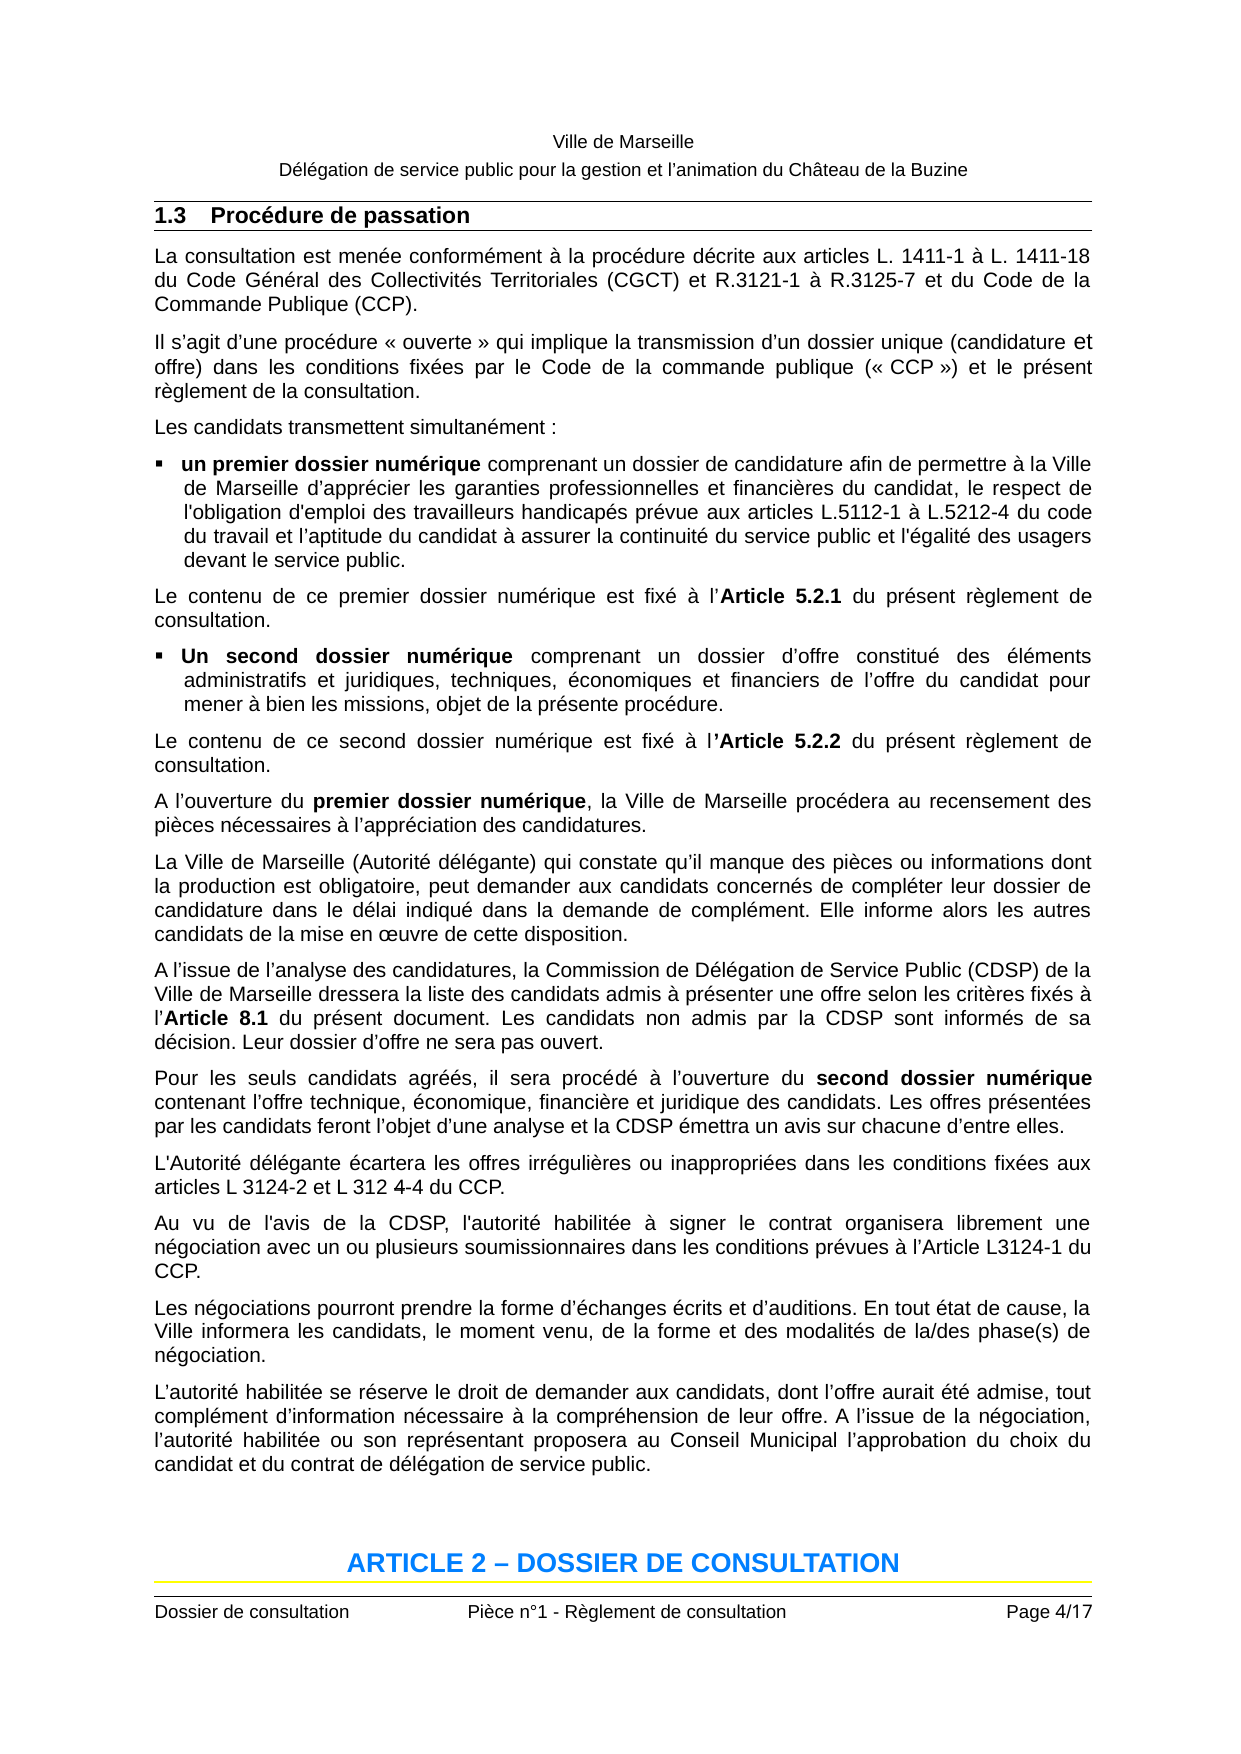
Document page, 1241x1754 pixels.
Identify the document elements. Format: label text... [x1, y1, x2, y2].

text Pour les seuls candidats agréés, il sera procédé à l’ouverture du second dossier numérique contenant l’offre technique, économique, financière et juridique des candidats. Les offres présentées par les candidats feront l’objet d’une analyse et la CDSP émettra un avis sur chacune d’entre elles. [154, 1066, 1092, 1138]
text Au vu de l'avis de la CDSP, l'autorité habilitée à signer le contrat organisera librement une négociation avec un ou plusieurs soumissionnaires dans les conditions prévues à l’Article L3124-1 du CCP. [154, 1211, 1092, 1283]
text Le contenu de ce premier dossier numérique est fixé à l’Article 5.2.1 du présent règlement de consultation. [154, 584, 1092, 632]
text Il s’agit d’une procédure « ouverte » qui implique la transmission d’un dossier unique (candidature et offre) dans les conditions fixées par le Code de la commande publique (« CCP ») et le présent règlement de la consultation. [154, 328, 1092, 402]
list un premier dossier numérique comprenant un dossier de candidature afin de permettre à la Ville de Marseille d’apprécier les garanties professionnelles et financières du candidat, le respect de l'obligation d'emploi des travailleurs handicapés prévue aux articles L.5112-1 à L.5212-4 du code du travail et l’aptitude du candidat à assurer la continuité du service public et l'égalité des usagers devant le service public. [154, 451, 1092, 571]
text L’autorité habilitée se réserve le droit de demander aux candidats, dont l’offre aurait été admise, tout complément d’information nécessaire à la compréhension de leur offre. A l’issue de la négociation, l’autorité habilitée ou son représentant proposera au Conseil Municipal l’approbation du choix du candidat et du contrat de délégation de service public. [154, 1380, 1092, 1476]
subtitle 1.3 Procédure de passation [154, 202, 1092, 230]
text Le contenu de ce second dossier numérique est fixé à l’Article 5.2.2 du présent règlement de consultation. [154, 729, 1092, 777]
subtitle ARTICLE 2 – DOSSIER DE CONSULTATION [154, 1547, 1092, 1581]
text Les négociations pourront prendre la forme d’échanges écrits et d’auditions. En tout état de cause, la Ville informera les candidats, le moment venu, de la forme et des modalités de la/des phase(s) de négociation. [154, 1295, 1092, 1367]
text La consultation est menée conformément à la procédure décrite aux articles L. 1411-1 à L. 1411-18 du Code Général des Collectivités Territoriales (CGCT) et R.3121-1 à R.3125-7 et du Code de la Commande Publique (CCP). [154, 244, 1092, 316]
list Un second dossier numérique comprenant un dossier d’offre constitué des éléments administratifs et juridiques, techniques, économiques et financiers de l’offre du candidat pour mener à bien les missions, objet de la présente procédure. [154, 644, 1092, 716]
text A l’ouverture du premier dossier numérique, la Ville de Marseille procédera au recensement des pièces nécessaires à l’appréciation des candidatures. [154, 789, 1092, 837]
text La Ville de Marseille (Autorité délégante) qui constate qu’il manque des pièces ou informations dont la production est obligatoire, peut demander aux candidats concernés de compléter leur dossier de candidature dans le délai indiqué dans la demande de complément. Elle informe alors les autres candidats de la mise en œuvre de cette disposition. [154, 849, 1092, 945]
text L'Autorité délégante écartera les offres irrégulières ou inappropriées dans les conditions fixées aux articles L 3124-2 et L 312 4-4 du CCP. [154, 1151, 1092, 1198]
text Les candidats transmettent simultanément : [154, 415, 1092, 439]
text A l’issue de l’analyse des candidatures, la Commission de Délégation de Service Public (CDSP) de la Ville de Marseille dressera la liste des candidats admis à présenter une offre selon les critères fixés à l’Article 8.1 du présent document. Les candidats non admis par la CDSP sont informés de sa décision. Leur dossier d’offre ne sera pas ouvert. [154, 958, 1092, 1054]
